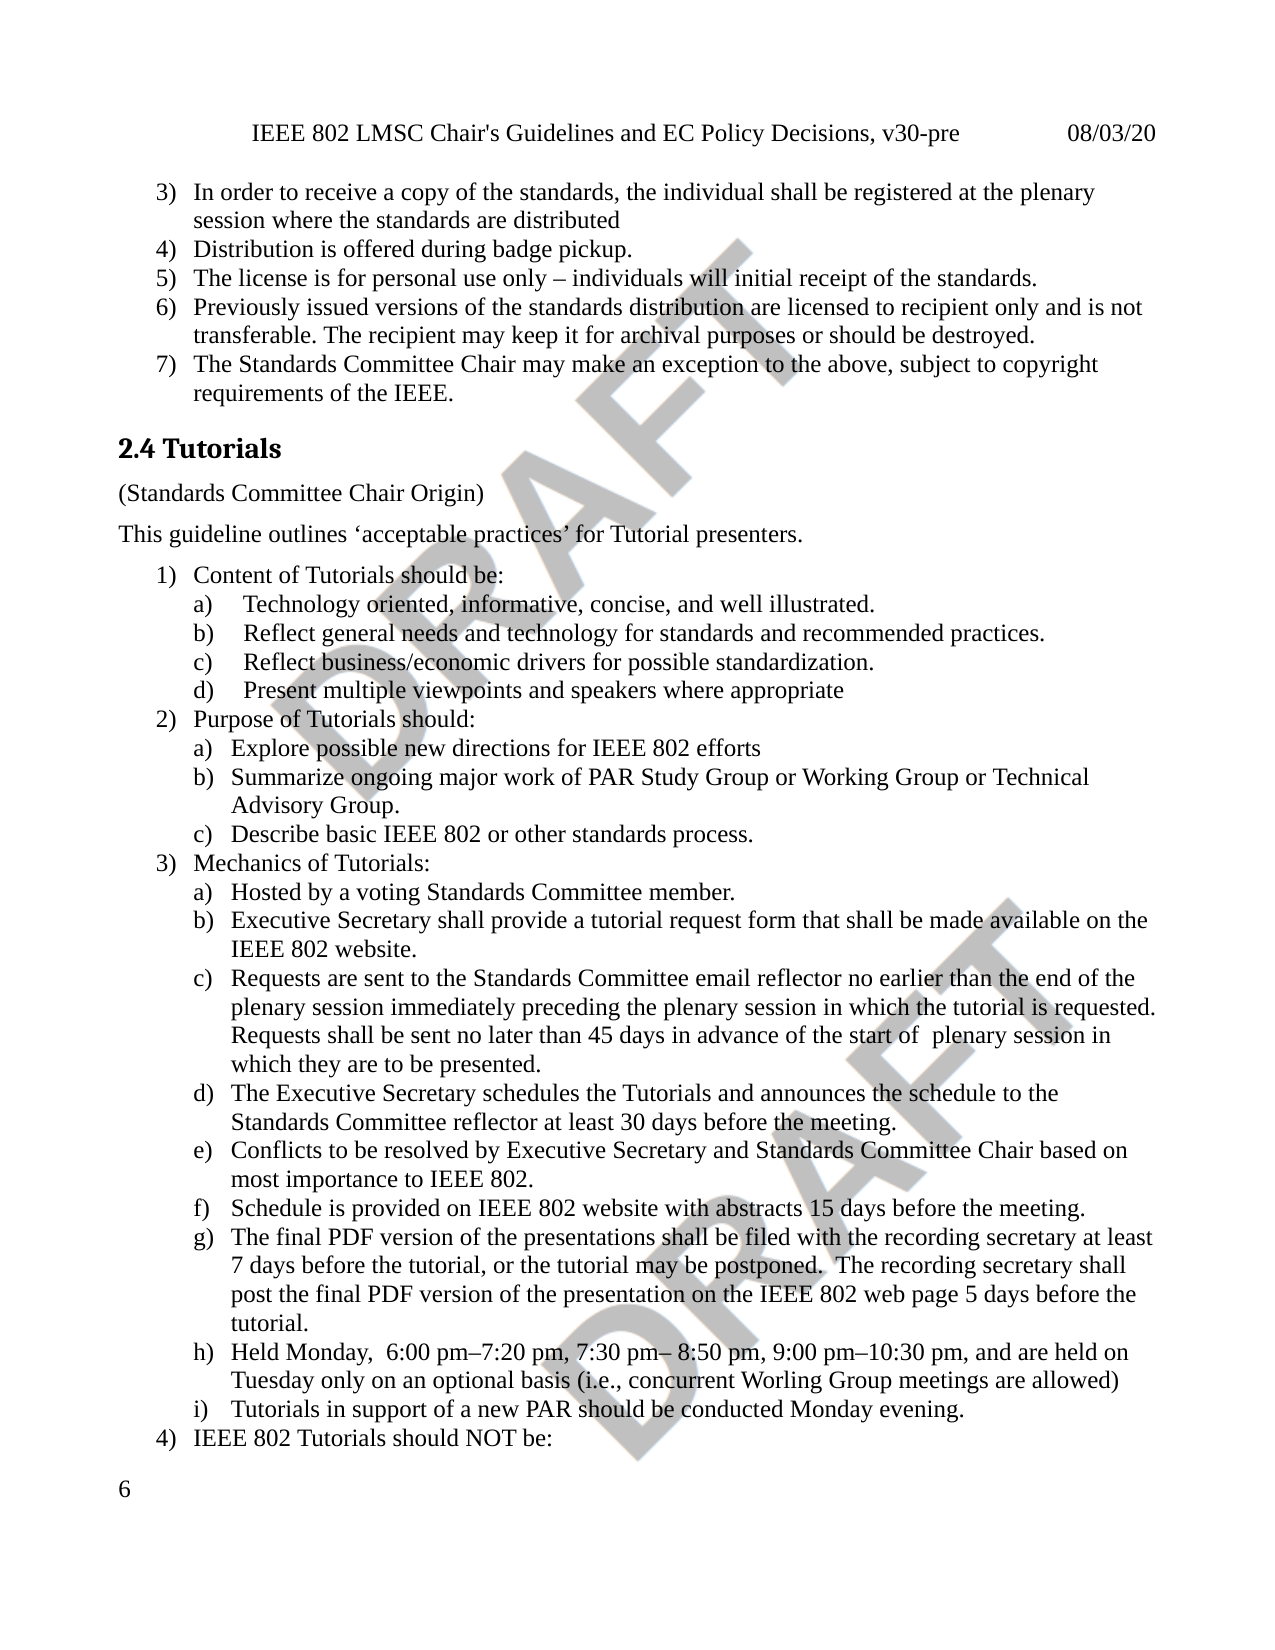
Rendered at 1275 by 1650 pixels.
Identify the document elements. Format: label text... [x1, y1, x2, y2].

text (Standards Committee Chair Origin) [118, 478, 1157, 507]
subtitle Tutorials [118, 432, 1157, 465]
list Mechanics of Tutorials: [156, 848, 1157, 877]
list Held Monday, 6:00 pm–7:20 pm, 7:30 pm– 8:50 pm, 9:00 pm–10:30 pm, and are held on Tuesday only on an optional basis (i.e., concurrent Worling Group meetings are allowed) [193, 1337, 1157, 1394]
list Hosted by a voting Standards Committee member. [193, 877, 1157, 905]
list Requests are sent to the Standards Committee email reflector no earlier than the end of the plenary session immediately preceding the plenary session in which the tutorial is requested. Requests shall be sent no later than 45 days in advance of the start of plenary session in which they are to be presented. [193, 963, 1157, 1078]
list Purpose of Tutorials should: [156, 704, 1157, 733]
list Tutorials in support of a new PAR should be conducted Monday evening. [193, 1394, 1157, 1423]
list In order to receive a copy of the standards, the individual shall be registered at the plenary session where the standards are distributed [156, 177, 1157, 234]
list Reflect general needs and technology for standards and recommended practices. [193, 618, 1157, 647]
list Explore possible new directions for IEEE 802 efforts [193, 733, 1157, 762]
list The final PDF version of the presentations shall be filed with the recording secretary at least 7 days before the tutorial, or the tutorial may be postponed. The recording secretary shall post the final PDF version of the presentation on the IEEE 802 web page 5 days before the tutorial. [193, 1222, 1157, 1337]
list IEEE 802 Tutorials should NOT be: [156, 1423, 1157, 1452]
list Present multiple viewpoints and speakers where appropriate [193, 675, 1157, 704]
text This guideline outlines ‘acceptable practices’ for Tutorial presenters. [118, 519, 1157, 548]
list Technology oriented, informative, concise, and well illustrated. [193, 589, 1157, 618]
list The Standards Committee Chair may make an exception to the above, subject to copyright requirements of the IEEE. [156, 349, 1157, 407]
list Previously issued versions of the standards distribution are licensed to recipient only and is not transferable. The recipient may keep it for archival purposes or should be destroyed. [156, 292, 1157, 349]
list Distribution is offered during badge pickup. [156, 234, 1157, 263]
list Conflicts to be resolved by Executive Secretary and Standards Committee Chair based on most importance to IEEE 802. [193, 1135, 1157, 1193]
list Summarize ongoing major work of PAR Study Group or Working Group or Technical Advisory Group. [193, 762, 1157, 819]
list Describe basic IEEE 802 or other standards process. [193, 819, 1157, 848]
list The license is for personal use only – individuals will initial receipt of the standards. [156, 263, 1157, 292]
list The Executive Secretary schedules the Tutorials and announces the schedule to the Standards Committee reflector at least 30 days before the meeting. [193, 1078, 1157, 1135]
list Reflect business/economic drivers for possible standardization. [193, 647, 1157, 675]
list Executive Secretary shall provide a tutorial request form that shall be made available on the IEEE 802 website. [193, 905, 1157, 963]
list Content of Tutorials should be: [156, 560, 1157, 589]
picture [0, 0, 1275, 1650]
list Schedule is provided on IEEE 802 website with abstracts 15 days before the meeting. [193, 1193, 1157, 1222]
